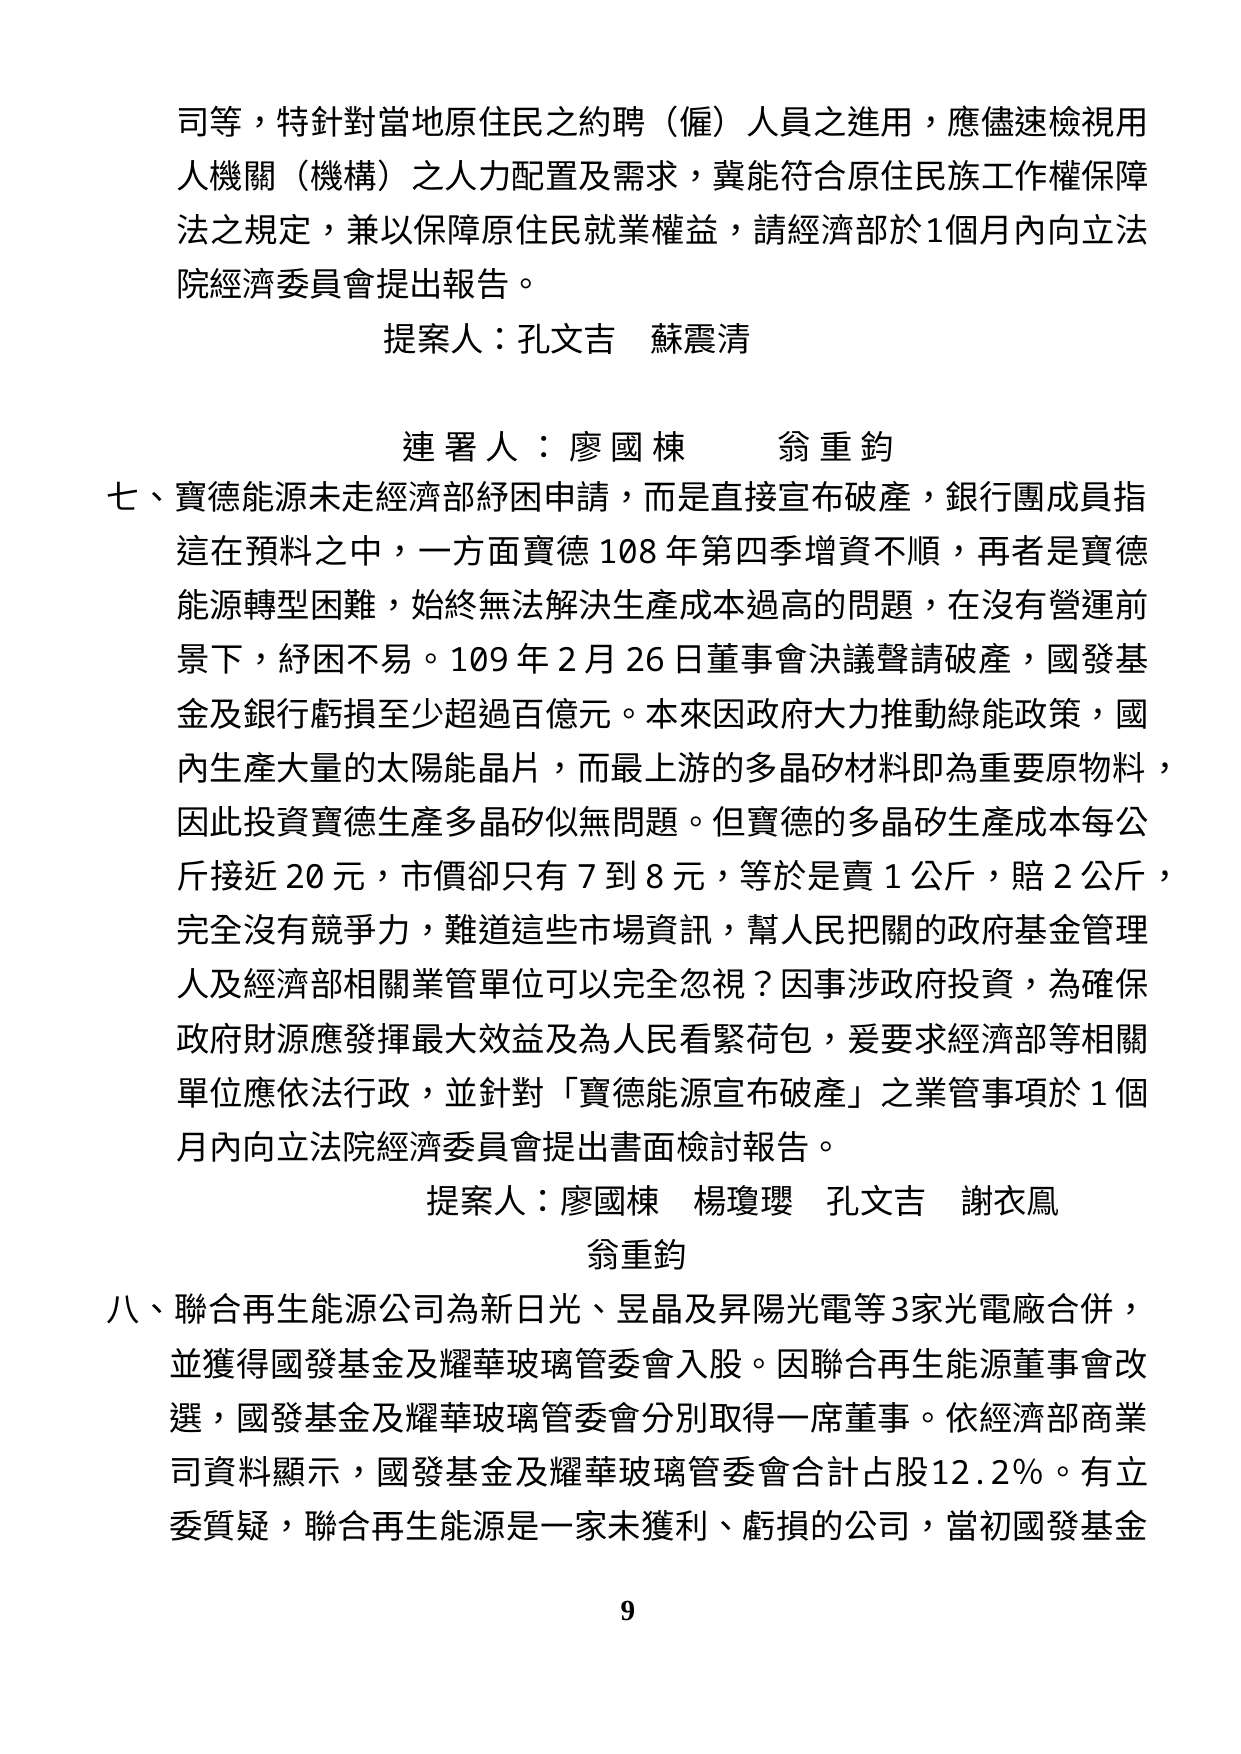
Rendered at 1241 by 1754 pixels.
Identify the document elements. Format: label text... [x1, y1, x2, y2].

text 七、寶德能源未走經濟部紓困申請，而是直接宣布破產，銀行團成員指這在預料之中，一方面寶德108年第四季增資不順，再者是寶德能源轉型困難，始終無法解決生產成本過高的問題，在沒有營運前景下，紓困不易。109年2月26日董事會決議聲請破產，國發基金及銀行虧損至少超過百億元。本來因政府大力推動綠能政策，國內生產大量的太陽能晶片，而最上游的多晶矽材料即為重要原物料，因此投資寶德生產多晶矽似無問題。但寶德的多晶矽生產成本每公斤接近20元，市價卻只有7到8元，等於是賣1公斤，賠2公斤，完全沒有競爭力，難道這些市場資訊，幫人民把關的政府基金管理人及經濟部相關業管單位可以完全忽視？因事涉政府投資，為確保政府財源應發揮最大效益及為人民看緊荷包，爰要求經濟部等相關單位應依法行政，並針對「寶德能源宣布破產」之業管事項於1個月內向立法院經濟委員會提出書面檢討報告。 [107, 466, 1148, 1170]
text 司等，特針對當地原住民之約聘（僱）人員之進用，應儘速檢視用人機關（機構）之人力配置及需求，冀能符合原住民族工作權保障法之規定，兼以保障原住民就業權益，請經濟部於1個月內向立法院經濟委員會提出報告。 [107, 91, 1148, 308]
text 提案人：孔文吉 蘇震清 [176, 308, 1148, 362]
text 連署人：廖國棟 翁重鈞 [107, 403, 1148, 466]
text 提案人：廖國棟 楊瓊瓔 孔文吉 謝衣鳯 [107, 1170, 1148, 1224]
text 八、聯合再生能源公司為新日光、昱晶及昇陽光電等3家光電廠合併，並獲得國發基金及耀華玻璃管委會入股。因聯合再生能源董事會改選，國發基金及耀華玻璃管委會分別取得一席董事。依經濟部商業司資料顯示，國發基金及耀華玻璃管委會合計占股12.2％。有立委質疑，聯合再生能源是一家未獲利、虧損的公司，當初國發基金 [107, 1278, 1148, 1549]
text 翁重鈞 [107, 1224, 1148, 1278]
